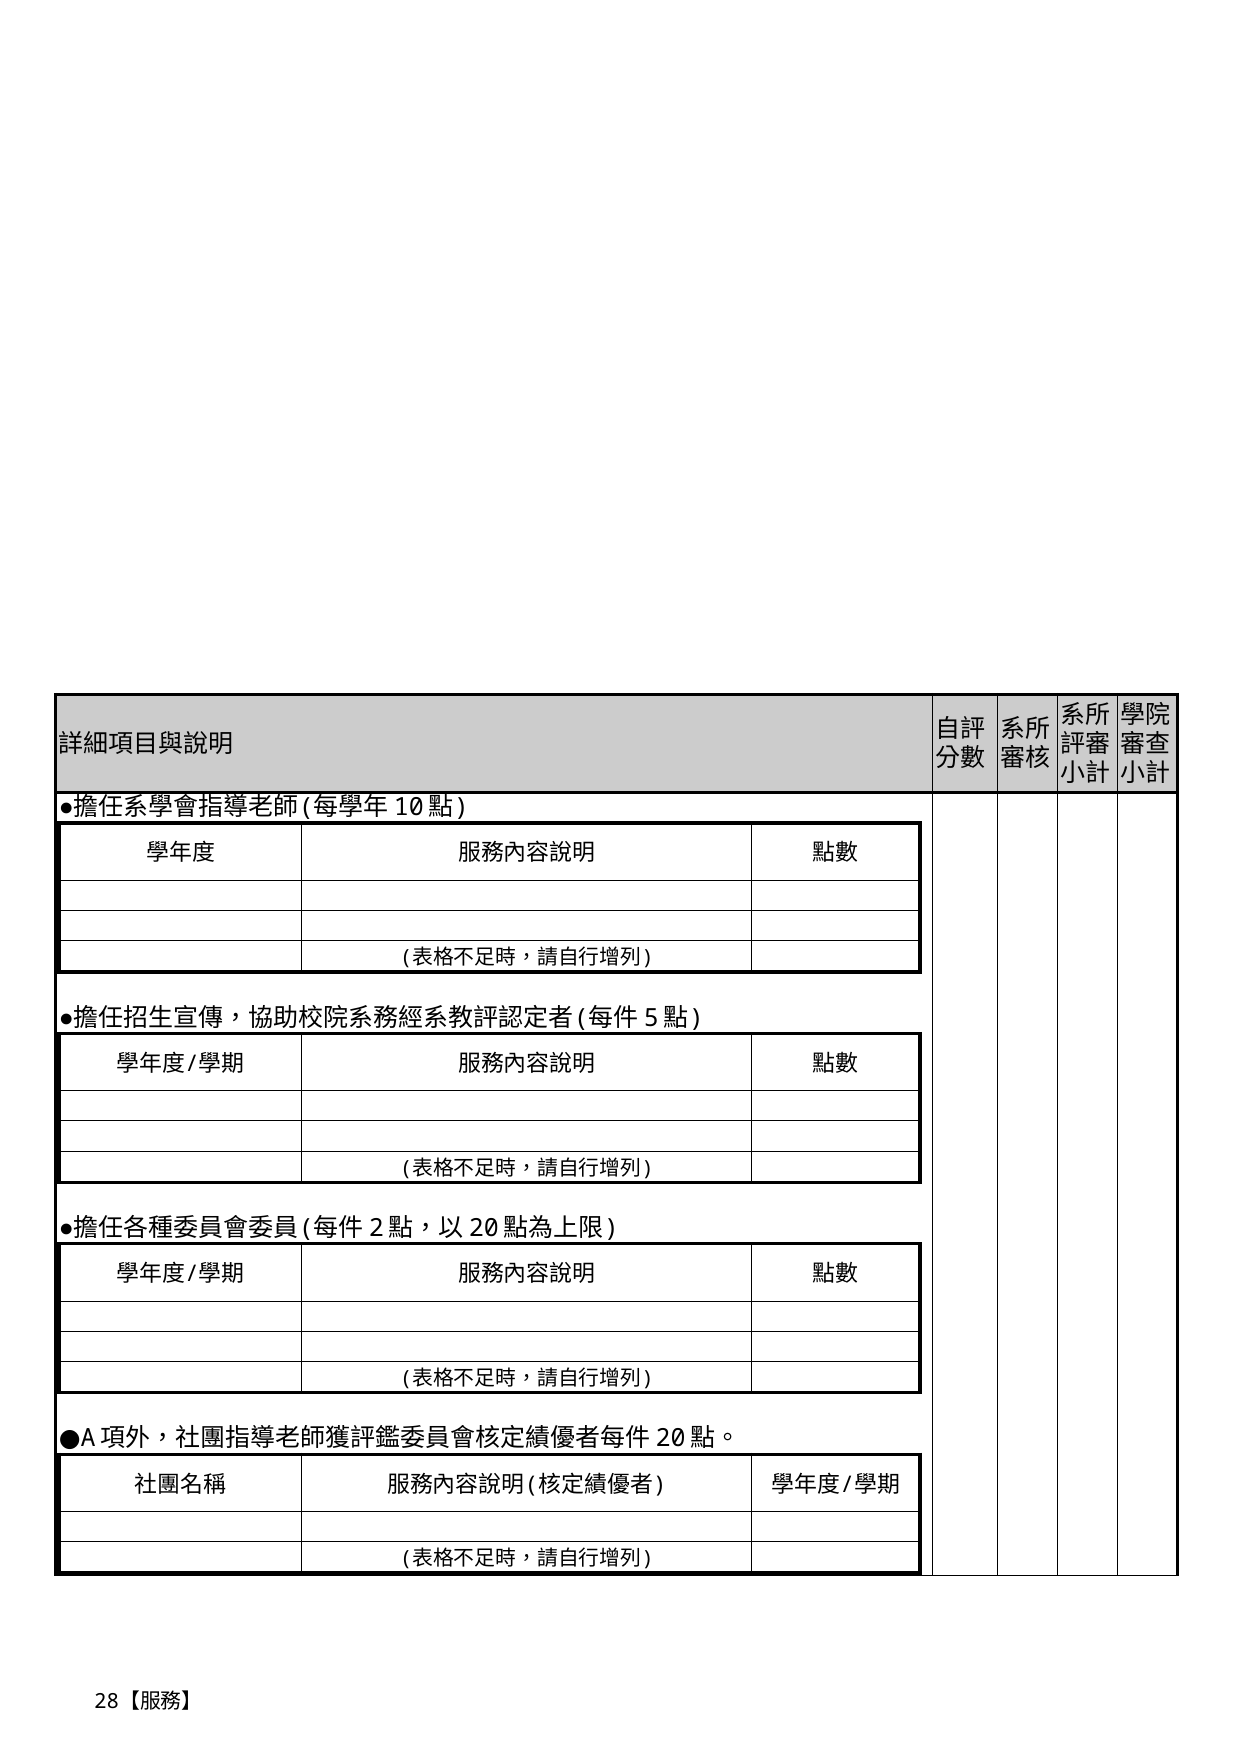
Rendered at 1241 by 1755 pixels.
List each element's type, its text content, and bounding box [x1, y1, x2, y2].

table_cell [61, 1152, 301, 1181]
table_cell [61, 1091, 301, 1120]
table_cell [998, 794, 1057, 1574]
table_cell [302, 1332, 751, 1361]
table_cell [933, 794, 997, 1574]
table_cell [61, 1542, 301, 1571]
table_cell [61, 941, 301, 970]
table_header 服務內容說明(核定績優者) [302, 1456, 751, 1511]
table_header 社團名稱 [61, 1456, 301, 1511]
table_cell [752, 1121, 918, 1151]
table_header 學年度/學期 [61, 1035, 301, 1090]
table_cell (表格不足時，請自行增列) [302, 1362, 751, 1391]
table_cell [752, 881, 918, 910]
table_cell [1118, 794, 1176, 1574]
table_cell (表格不足時，請自行增列) [302, 1152, 751, 1181]
table_header 系所 審核 [998, 696, 1057, 791]
table_cell [302, 1512, 751, 1541]
table_header 服務內容說明 [302, 1245, 751, 1301]
table_cell [302, 911, 751, 940]
table_cell [61, 911, 301, 940]
table_cell (表格不足時，請自行增列) [302, 1542, 751, 1571]
table_header 自評 分數 [933, 696, 997, 791]
table_cell [752, 1542, 918, 1571]
table_cell [61, 881, 301, 910]
table_header 學院 審查 小計 [1118, 696, 1176, 791]
table_cell [302, 1121, 751, 1151]
table_cell [752, 1091, 918, 1120]
table_header 詳細項目與說明 [57, 696, 932, 791]
table_cell [1058, 794, 1117, 1574]
table_header 系所 評審 小計 [1058, 696, 1117, 791]
table_header 學年度 [61, 825, 301, 880]
table_cell [61, 1302, 301, 1331]
table_cell [752, 1332, 918, 1361]
table_cell [302, 1302, 751, 1331]
table_cell [752, 1302, 918, 1331]
table_header 學年度/學期 [61, 1245, 301, 1301]
table_cell [752, 1512, 918, 1541]
table_cell [61, 1362, 301, 1391]
table_cell [61, 1512, 301, 1541]
table_header 點數 [752, 825, 918, 880]
table_cell [752, 1362, 918, 1391]
table_cell ●擔任系學會指導老師(每學年10點) ●擔任招生宣傳，協助校院系務經系教評認定者(每件5點) ●擔任各種委員會委員(每件2點，以20點為上限) ●A項外，社團指導老師獲評鑑委員會核定績優者每件20點。 [57, 794, 932, 1574]
table_cell (表格不足時，請自行增列) [302, 941, 751, 970]
table_header 點數 [752, 1035, 918, 1090]
table_cell [61, 1332, 301, 1361]
table_cell [61, 1121, 301, 1151]
table_header 點數 [752, 1245, 918, 1301]
table_cell [752, 911, 918, 940]
table_header 學年度/學期 [752, 1456, 918, 1511]
table_header 服務內容說明 [302, 1035, 751, 1090]
table_cell [752, 1152, 918, 1181]
table_header 服務內容說明 [302, 825, 751, 880]
table_cell [752, 941, 918, 970]
table_cell [302, 1091, 751, 1120]
table_cell [302, 881, 751, 910]
